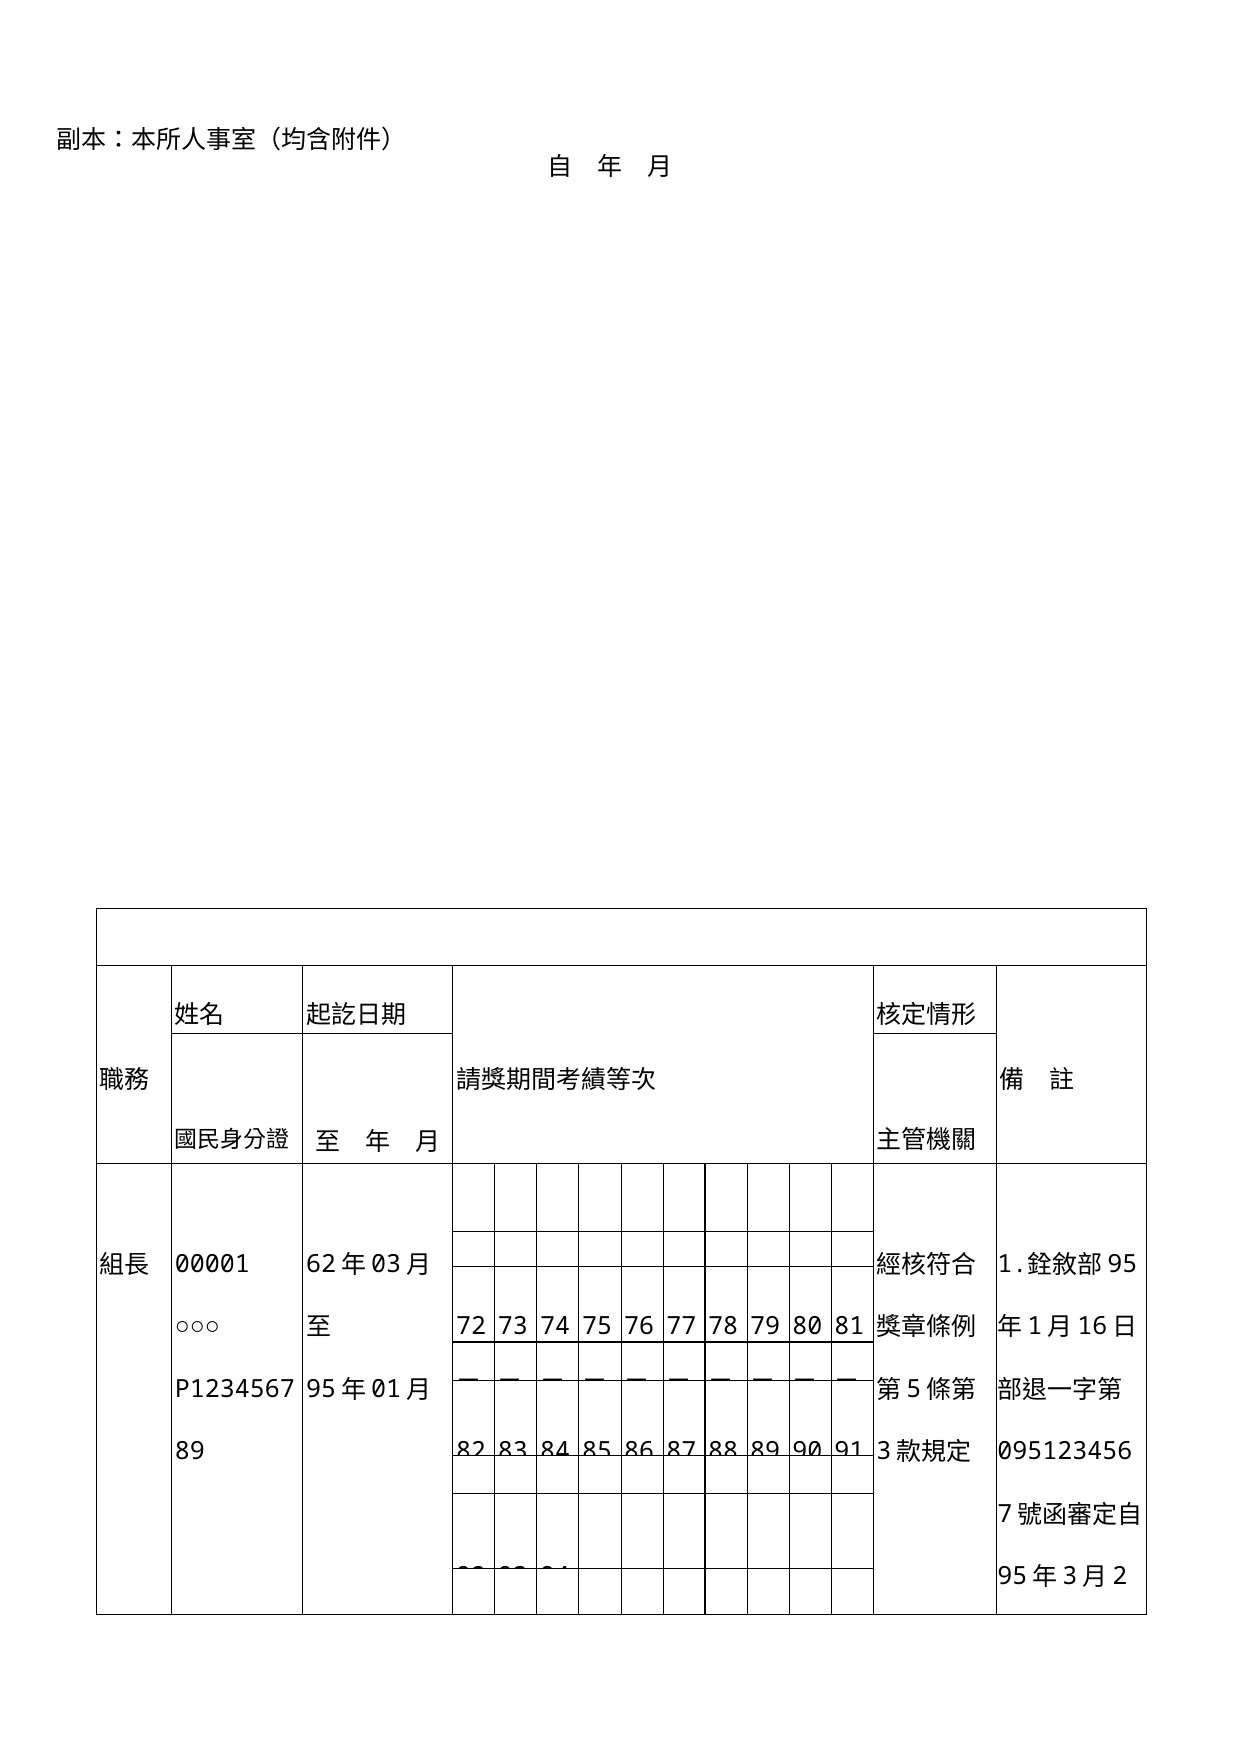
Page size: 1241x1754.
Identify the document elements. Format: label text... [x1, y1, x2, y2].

table_cell 85年 [579, 1381, 621, 1455]
table_cell 86年 [622, 1381, 663, 1455]
table_cell 64年 [537, 1164, 578, 1231]
table_cell 甲 [706, 1232, 747, 1266]
table_cell 91年 [832, 1381, 873, 1455]
table_cell 甲 [579, 1456, 621, 1492]
table_cell 甲 [748, 1456, 789, 1492]
table_cell 72年 [453, 1267, 494, 1341]
table_cell 甲 [495, 1343, 536, 1380]
table_cell [706, 1494, 747, 1568]
table_cell 甲 [832, 1232, 873, 1266]
table_cell [706, 1569, 747, 1614]
table_cell 甲 [706, 1456, 747, 1492]
table_cell 甲假 [453, 1343, 494, 1380]
table_cell 請獎期間考績等次 [453, 966, 873, 1163]
table_cell [790, 1494, 831, 1568]
table_cell [579, 1569, 621, 1614]
table_cell 甲 [495, 1456, 536, 1492]
table_cell 75年 [579, 1267, 621, 1341]
table_cell 66年 [622, 1164, 663, 1231]
table_cell 甲 [537, 1456, 578, 1492]
table_cell 79年 [748, 1267, 789, 1341]
table_cell 77年 [664, 1267, 704, 1341]
table_cell 甲 [664, 1456, 704, 1492]
table_cell 62年 [453, 1164, 494, 1231]
table_cell 甲 [748, 1343, 789, 1380]
table_cell 68年 [706, 1164, 747, 1231]
table_cell [579, 1494, 621, 1568]
table_cell 70年 [790, 1164, 831, 1231]
table_cell 甲 [537, 1232, 578, 1266]
table_cell 甲 [790, 1232, 831, 1266]
table_cell 姓名 [172, 966, 302, 1033]
table_cell 甲假 [453, 1569, 494, 1614]
table_cell 00001 ○○○ P123456789 [172, 1164, 302, 1614]
table_cell 經核符合獎章條例第5條第3款規定 [874, 1164, 996, 1614]
table_cell 甲 [622, 1456, 663, 1492]
table_cell 甲 [832, 1343, 873, 1380]
table_cell 甲 [622, 1343, 663, 1380]
table_cell 62年03月 至 95年01月 [303, 1164, 452, 1614]
table_cell [622, 1494, 663, 1568]
table_cell 87年 [664, 1381, 704, 1455]
table_cell [453, 1232, 494, 1266]
table_cell 78年 [706, 1267, 747, 1341]
table_cell 65年 [579, 1164, 621, 1231]
table_cell 甲假 [453, 1456, 494, 1492]
table_cell [748, 1494, 789, 1568]
table_cell 備 註 [997, 966, 1146, 1163]
table_cell 93年 [495, 1494, 536, 1568]
table_cell 83年 [495, 1381, 536, 1455]
table_cell 88年 [706, 1381, 747, 1455]
table_cell [790, 1569, 831, 1614]
table_cell 甲乙 [622, 1232, 663, 1266]
table_cell 甲 [790, 1343, 831, 1380]
table_cell 69年 [748, 1164, 789, 1231]
table_cell 起訖日期 [303, 966, 452, 1033]
table_cell 63年 [495, 1164, 536, 1231]
table_cell 1.銓敘部95年1月16日部退一字第0951234567號函審定自95年3月2日自願退休在案。 2.62年初任公職，當年無辦理考績。 3.63年另予考績。 4.未曾請頒一等服務獎章。 [997, 1164, 1146, 1614]
table_cell 職務 [97, 966, 171, 1163]
table_cell 甲 [748, 1232, 789, 1266]
table_cell 80年 [790, 1267, 831, 1341]
table_cell 76年 [622, 1267, 663, 1341]
table_cell 甲 [790, 1456, 831, 1492]
table_cell 82年 [453, 1381, 494, 1455]
table_cell 核定情形 [874, 966, 996, 1033]
table_cell 甲 [706, 1343, 747, 1380]
table_cell 甲 [579, 1232, 621, 1266]
table_cell 甲 [832, 1456, 873, 1492]
table_cell 81年 [832, 1267, 873, 1341]
table_cell 至 年 月 [547, 146, 672, 182]
table_cell 甲 [495, 1232, 536, 1266]
table_cell 92年 [453, 1494, 494, 1568]
table_cell 89年 [748, 1381, 789, 1455]
table_cell [664, 1494, 704, 1568]
table_cell 73年 [495, 1267, 536, 1341]
table_cell 甲 [664, 1232, 704, 1266]
table_cell 甲 [537, 1569, 578, 1614]
table_cell 甲 [537, 1343, 578, 1380]
table_cell [622, 1569, 663, 1614]
table_cell 甲 [664, 1343, 704, 1380]
table_cell [832, 1569, 873, 1614]
table_cell 組長 [97, 1164, 171, 1614]
table_cell 甲 [579, 1343, 621, 1380]
table_cell 至 年 月 [303, 1034, 452, 1163]
table_cell 乙 [495, 1569, 536, 1614]
table_cell 國民身分證統一編號 [172, 1034, 302, 1163]
table_cell 84年 [537, 1381, 578, 1455]
table_header 宜蘭縣（機關名稱）請頒一等服務獎章名冊 [97, 909, 1146, 965]
table_cell [748, 1569, 789, 1614]
table_cell 94年 [537, 1494, 578, 1568]
table_cell [832, 1494, 873, 1568]
text 副本：本所人事室（均含附件） [56, 96, 1162, 158]
table_cell [664, 1569, 704, 1614]
table_cell 90年 [790, 1381, 831, 1455]
table_cell 67年 [664, 1164, 704, 1231]
table_cell 71年 [832, 1164, 873, 1231]
table_cell 74年 [537, 1267, 578, 1341]
table_cell 主管機關核定 [874, 1034, 996, 1163]
